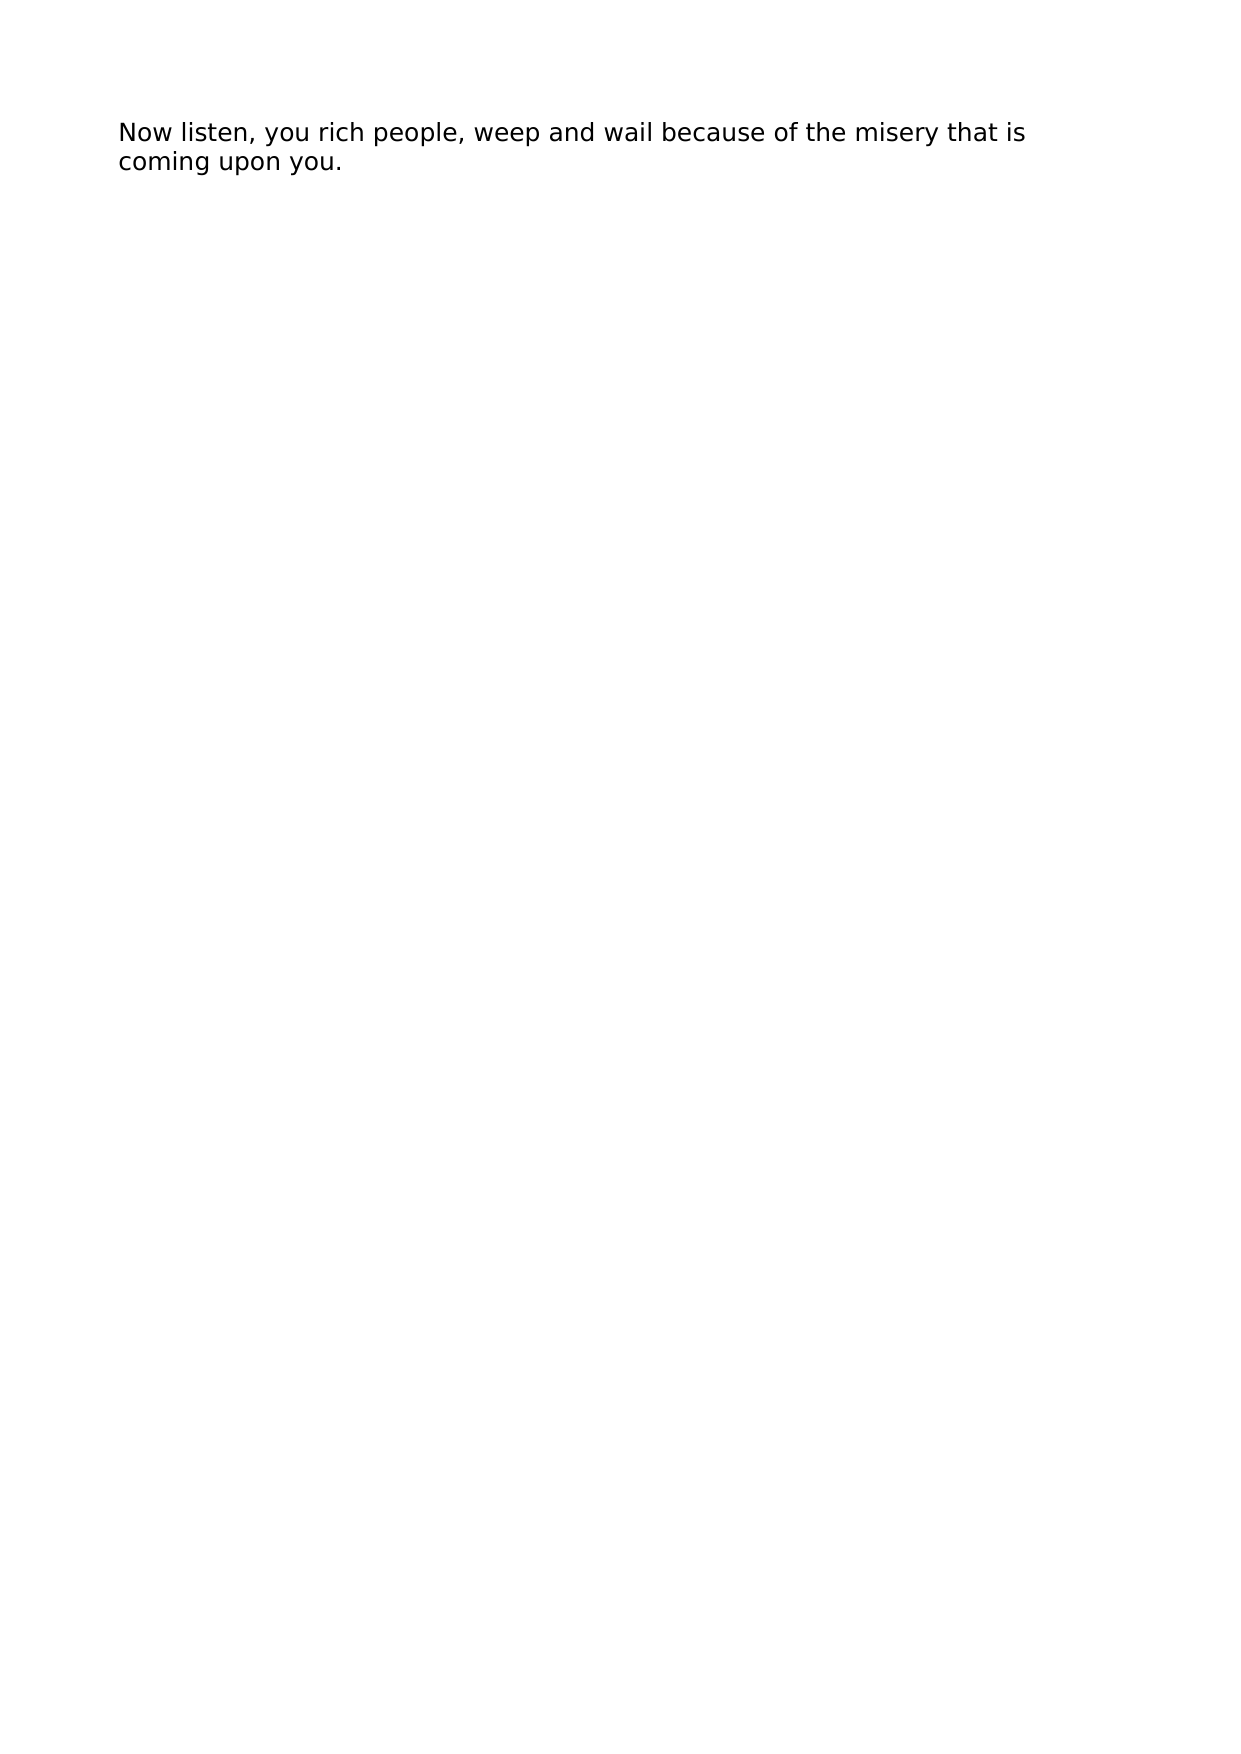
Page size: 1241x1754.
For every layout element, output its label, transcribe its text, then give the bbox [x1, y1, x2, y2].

text Now listen, you rich people, weep and wail because of the misery that is coming upon you. [118, 118, 1122, 176]
